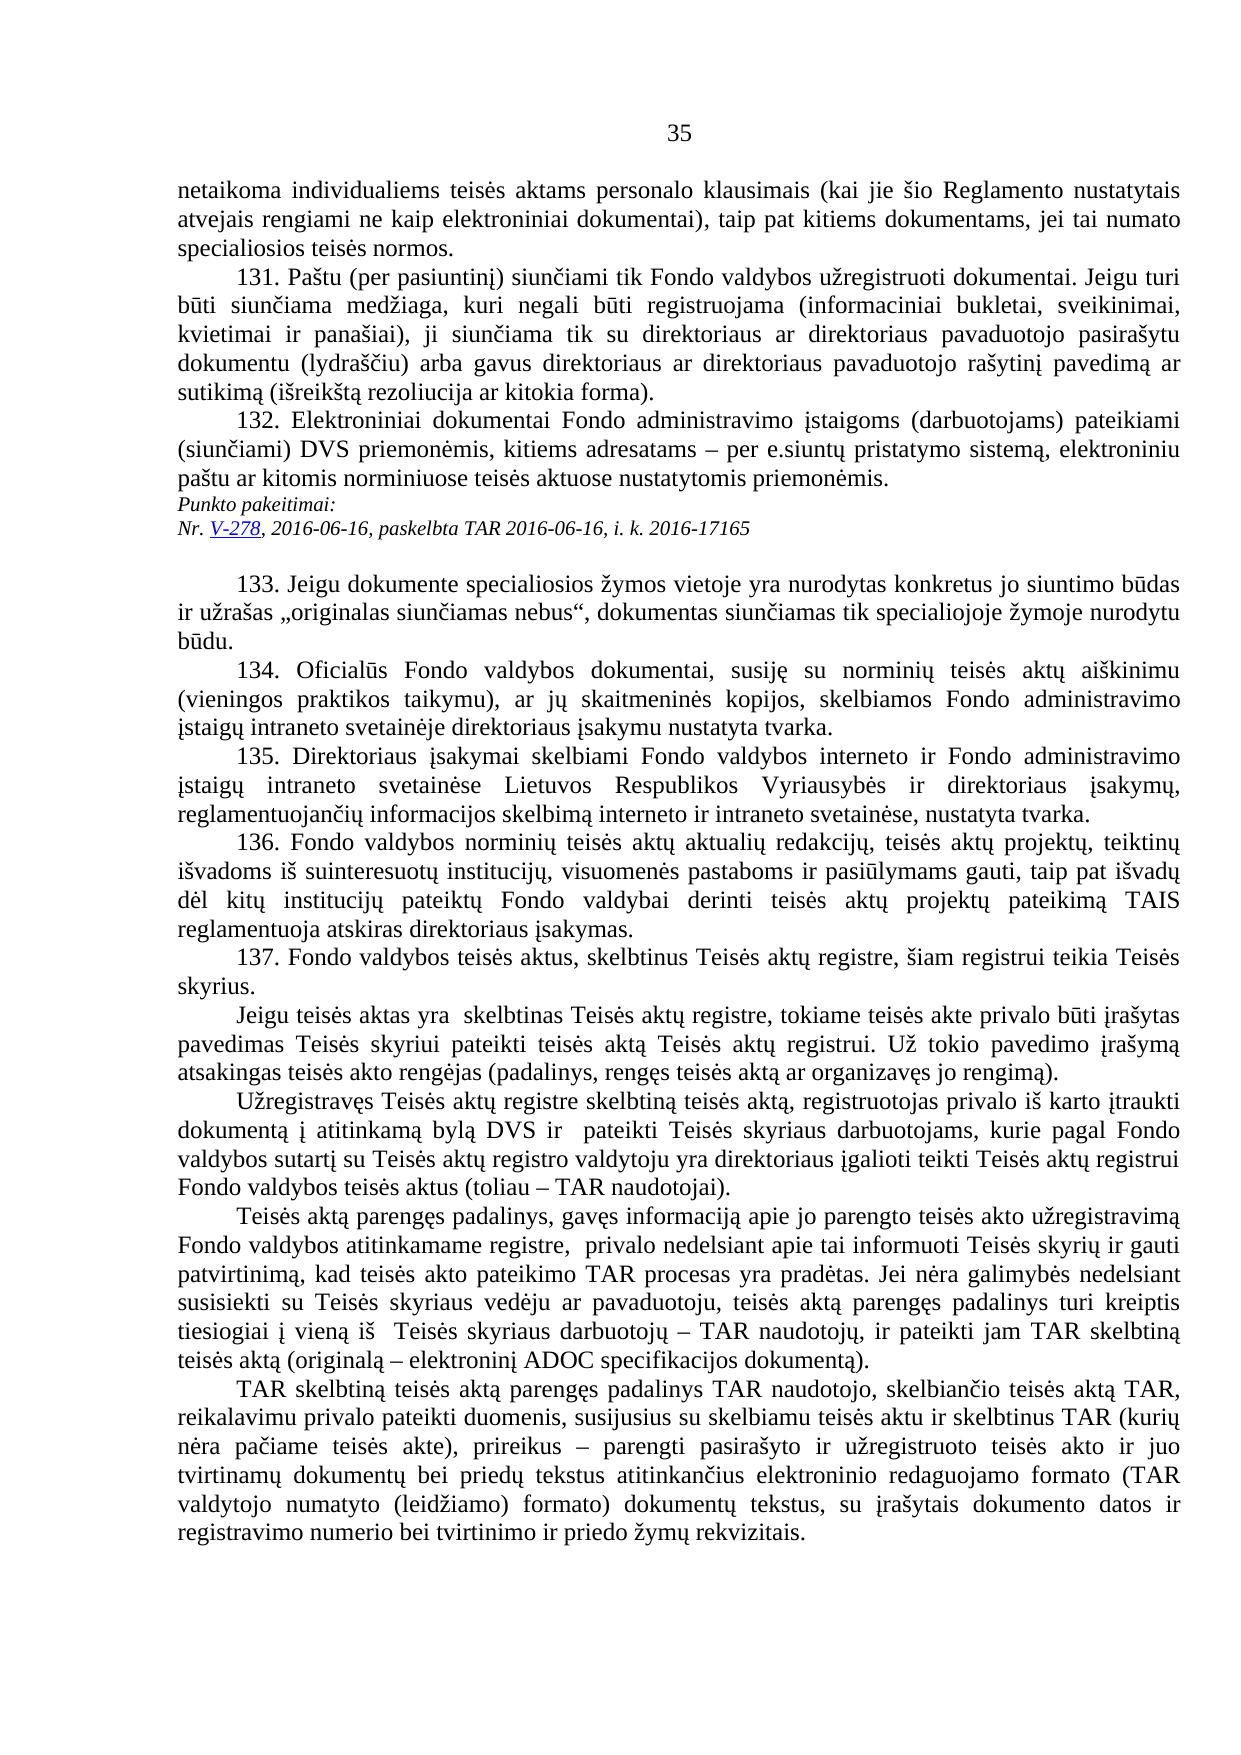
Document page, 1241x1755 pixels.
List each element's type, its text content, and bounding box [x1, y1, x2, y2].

text 134. Oficialūs Fondo valdybos dokumentai, susiję su norminių teisės aktų aiškinimu (vieningos praktikos taikymu), ar jų skaitmeninės kopijos, skelbiamos Fondo administravimo įstaigų intraneto svetainėje direktoriaus įsakymu nustatyta tvarka. [177, 655, 1181, 741]
text Užregistravęs Teisės aktų registre skelbtiną teisės aktą, registruotojas privalo iš karto įtraukti dokumentą į atitinkamą bylą DVS ir pateikti Teisės skyriaus darbuotojams, kurie pagal Fondo valdybos sutartį su Teisės aktų registro valdytoju yra direktoriaus įgalioti teikti Teisės aktų registrui Fondo valdybos teisės aktus (toliau – TAR naudotojai). [177, 1086, 1181, 1201]
text Nr. V-278, 2016-06-16, paskelbta TAR 2016-06-16, i. k. 2016-17165 [177, 516, 1181, 540]
text TAR skelbtiną teisės aktą parengęs padalinys TAR naudotojo, skelbiančio teisės aktą TAR, reikalavimu privalo pateikti duomenis, susijusius su skelbiamu teisės aktu ir skelbtinus TAR (kurių nėra pačiame teisės akte), prireikus – parengti pasirašyto ir užregistruoto teisės akto ir juo tvirtinamų dokumentų bei priedų tekstus atitinkančius elektroninio redaguojamo formato (TAR valdytojo numatyto (leidžiamo) formato) dokumentų tekstus, su įrašytais dokumento datos ir registravimo numerio bei tvirtinimo ir priedo žymų rekvizitais. [177, 1374, 1181, 1546]
text netaikoma individualiems teisės aktams personalo klausimais (kai jie šio Reglamento nustatytais atvejais rengiami ne kaip elektroniniai dokumentai), taip pat kitiems dokumentams, jei tai numato specialiosios teisės normos. [177, 176, 1181, 262]
text Jeigu teisės aktas yra skelbtinas Teisės aktų registre, tokiame teisės akte privalo būti įrašytas pavedimas Teisės skyriui pateikti teisės aktą Teisės aktų registrui. Už tokio pavedimo įrašymą atsakingas teisės akto rengėjas (padalinys, rengęs teisės aktą ar organizavęs jo rengimą). [177, 1000, 1181, 1086]
text 132. Elektroniniai dokumentai Fondo administravimo įstaigoms (darbuotojams) pateikiami (siunčiami) DVS priemonėmis, kitiems adresatams – per e.siuntų pristatymo sistemą, elektroniniu paštu ar kitomis norminiuose teisės aktuose nustatytomis priemonėmis. [177, 406, 1181, 492]
text 131. Paštu (per pasiuntinį) siunčiami tik Fondo valdybos užregistruoti dokumentai. Jeigu turi būti siunčiama medžiaga, kuri negali būti registruojama (informaciniai bukletai, sveikinimai, kvietimai ir panašiai), ji siunčiama tik su direktoriaus ar direktoriaus pavaduotojo pasirašytu dokumentu (lydraščiu) arba gavus direktoriaus ar direktoriaus pavaduotojo rašytinį pavedimą ar sutikimą (išreikštą rezoliucija ar kitokia forma). [177, 262, 1181, 406]
text 135. Direktoriaus įsakymai skelbiami Fondo valdybos interneto ir Fondo administravimo įstaigų intraneto svetainėse Lietuvos Respublikos Vyriausybės ir direktoriaus įsakymų, reglamentuojančių informacijos skelbimą interneto ir intraneto svetainėse, nustatyta tvarka. [177, 741, 1181, 827]
text 136. Fondo valdybos norminių teisės aktų aktualių redakcijų, teisės aktų projektų, teiktinų išvadoms iš suinteresuotų institucijų, visuomenės pastaboms ir pasiūlymams gauti, taip pat išvadų dėl kitų institucijų pateiktų Fondo valdybai derinti teisės aktų projektų pateikimą TAIS reglamentuoja atskiras direktoriaus įsakymas. [177, 827, 1181, 942]
text Teisės aktą parengęs padalinys, gavęs informaciją apie jo parengto teisės akto užregistravimą Fondo valdybos atitinkamame registre, privalo nedelsiant apie tai informuoti Teisės skyrių ir gauti patvirtinimą, kad teisės akto pateikimo TAR procesas yra pradėtas. Jei nėra galimybės nedelsiant susisiekti su Teisės skyriaus vedėju ar pavaduotoju, teisės aktą parengęs padalinys turi kreiptis tiesiogiai į vieną iš Teisės skyriaus darbuotojų – TAR naudotojų, ir pateikti jam TAR skelbtiną teisės aktą (originalą – elektroninį ADOC specifikacijos dokumentą). [177, 1201, 1181, 1374]
text Punkto pakeitimai: [177, 492, 1181, 516]
text 133. Jeigu dokumente specialiosios žymos vietoje yra nurodytas konkretus jo siuntimo būdas ir užrašas „originalas siunčiamas nebus“, dokumentas siunčiamas tik specialiojoje žymoje nurodytu būdu. [177, 569, 1181, 655]
text 137. Fondo valdybos teisės aktus, skelbtinus Teisės aktų registre, šiam registrui teikia Teisės skyrius. [177, 942, 1181, 1000]
